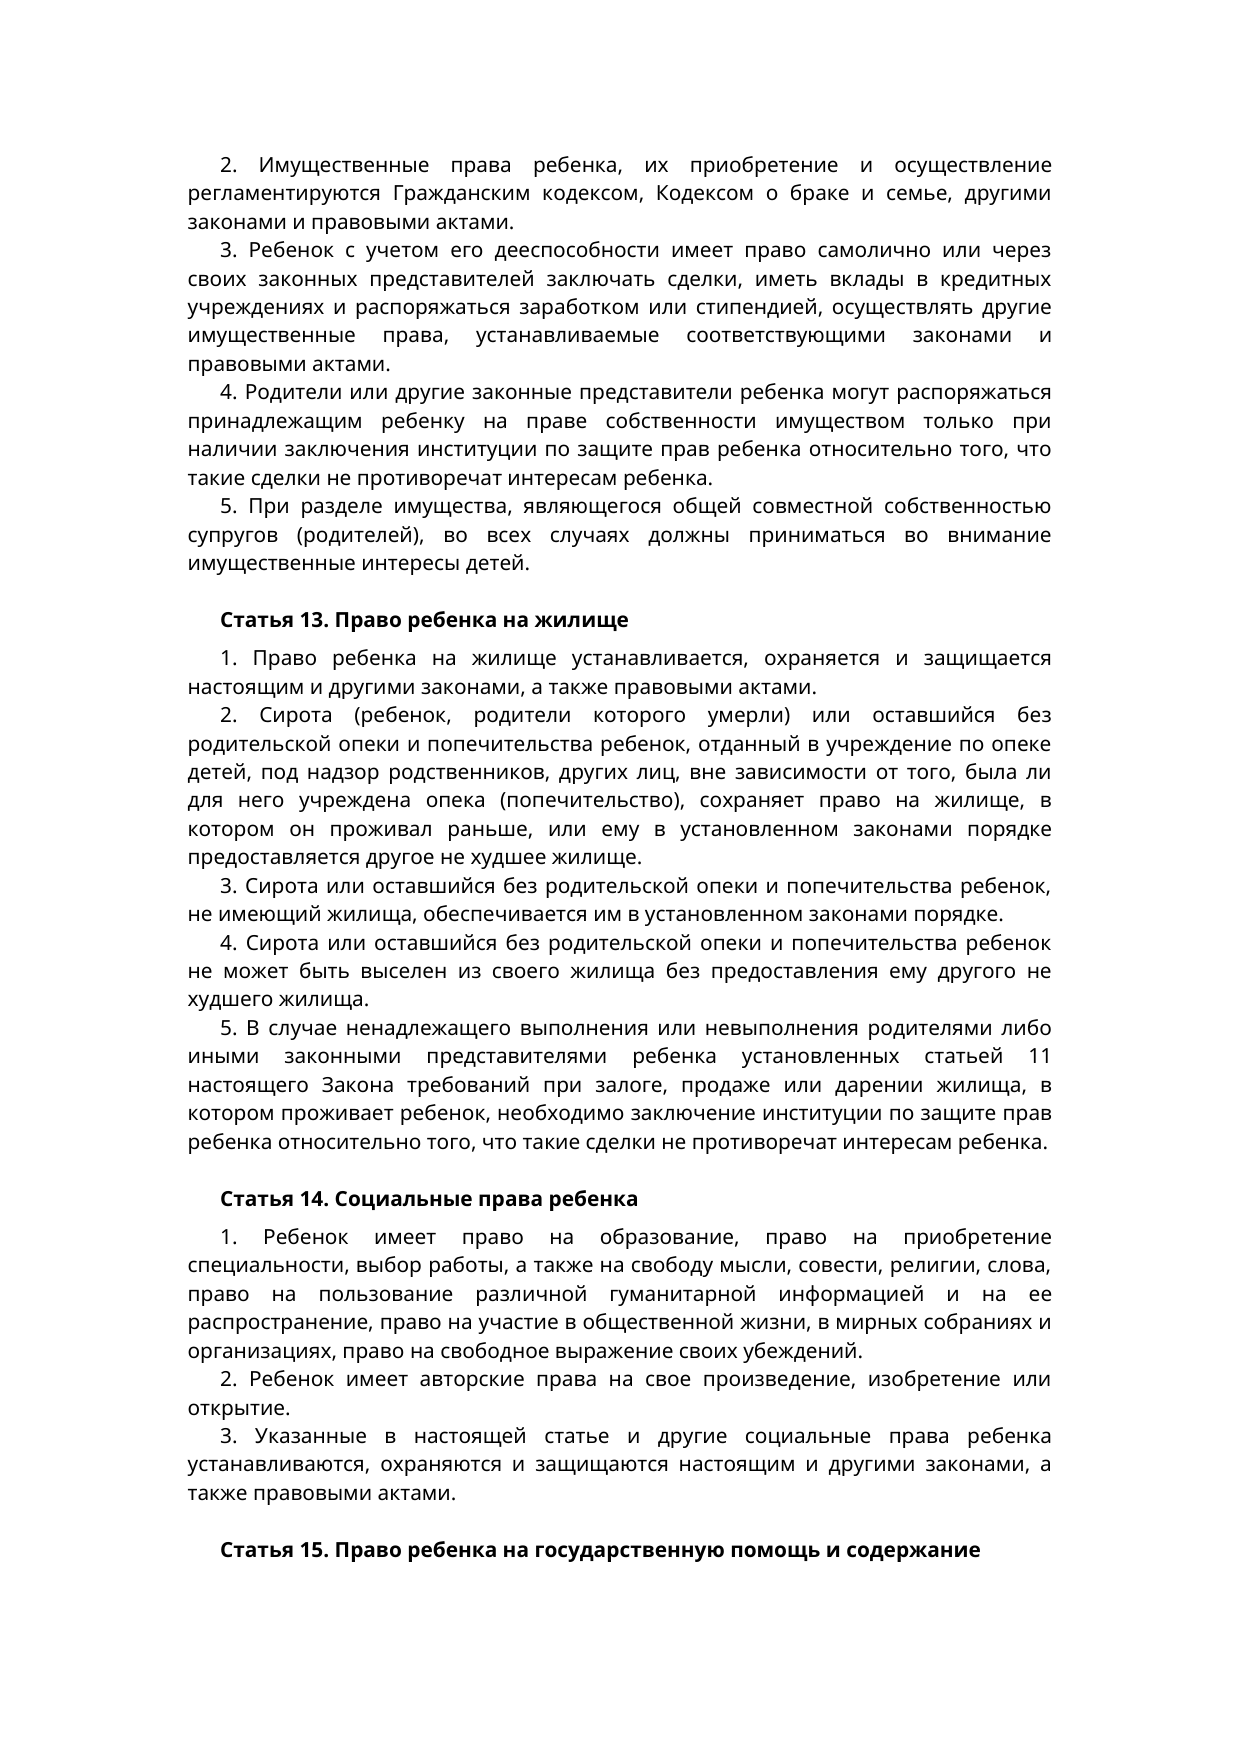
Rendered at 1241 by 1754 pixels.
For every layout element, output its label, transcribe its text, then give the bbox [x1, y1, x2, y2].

text 4. Сирота или оставшийся без родительской опеки и попечительства ребенок не может быть выселен из своего жилища без предоставления ему другого не худшего жилища. [187, 928, 1053, 1013]
text 2. Ребенок имеет авторские права на свое произведение, изобретение или открытие. [187, 1364, 1053, 1421]
text 3. Ребенок с учетом его дееспособности имеет право самолично или через своих законных представителей заключать сделки, иметь вклады в кредитных учреждениях и распоряжаться заработком или стипендией, осуществлять другие имущественные права, устанавливаемые соответствующими законами и правовыми актами. [187, 235, 1053, 377]
text 3. Указанные в настоящей статье и другие социальные права ребенка устанавливаются, охраняются и защищаются настоящим и другими законами, а также правовыми актами. [187, 1421, 1053, 1506]
text 5. При разделе имущества, являющегося общей совместной собственностью супругов (родителей), во всех случаях должны приниматься во внимание имущественные интересы детей. [187, 491, 1053, 577]
text 5. В случае ненадлежащего выполнения или невыполнения родителями либо иными законными представителями ребенка установленных статьей 11 настоящего Закона требований при залоге, продаже или дарении жилища, в котором проживает ребенок, необходимо заключение институции по защите прав ребенка относительно того, что такие сделки не противоречат интересам ребенка. [187, 1013, 1053, 1155]
text Статья 13. Право ребенка на жилище [220, 605, 1053, 634]
text 1. Право ребенка на жилище устанавливается, охраняется и защищается настоящим и другими законами, а также правовыми актами. [187, 643, 1053, 700]
text 2. Имущественные права ребенка, их приобретение и осуществление регламентируются Гражданским кодексом, Кодексом о браке и семье, другими законами и правовыми актами. [187, 150, 1053, 235]
text 2. Сирота (ребенок, родители которого умерли) или оставшийся без родительской опеки и попечительства ребенок, отданный в учреждение по опеке детей, под надзор родственников, других лиц, вне зависимости от того, была ли для него учреждена опека (попечительство), сохраняет право на жилище, в котором он проживал раньше, или ему в установленном законами порядке предоставляется другое не худшее жилище. [187, 700, 1053, 871]
text 1. Ребенок имеет право на образование, право на приобретение специальности, выбор работы, а также на свободу мысли, совести, религии, слова, право на пользование различной гуманитарной информацией и на ее распространение, право на участие в общественной жизни, в мирных собраниях и организациях, право на свободное выражение своих убеждений. [187, 1222, 1053, 1364]
text 3. Сирота или оставшийся без родительской опеки и попечительства ребенок, не имеющий жилища, обеспечивается им в установленном законами порядке. [187, 871, 1053, 928]
text Статья 14. Социальные права ребенка [220, 1184, 1053, 1212]
text 4. Родители или другие законные представители ребенка могут распоряжаться принадлежащим ребенку на праве собственности имуществом только при наличии заключения институции по защите прав ребенка относительно того, что такие сделки не противоречат интересам ребенка. [187, 377, 1053, 491]
text Статья 15. Право ребенка на государственную помощь и содержание [220, 1535, 1053, 1563]
